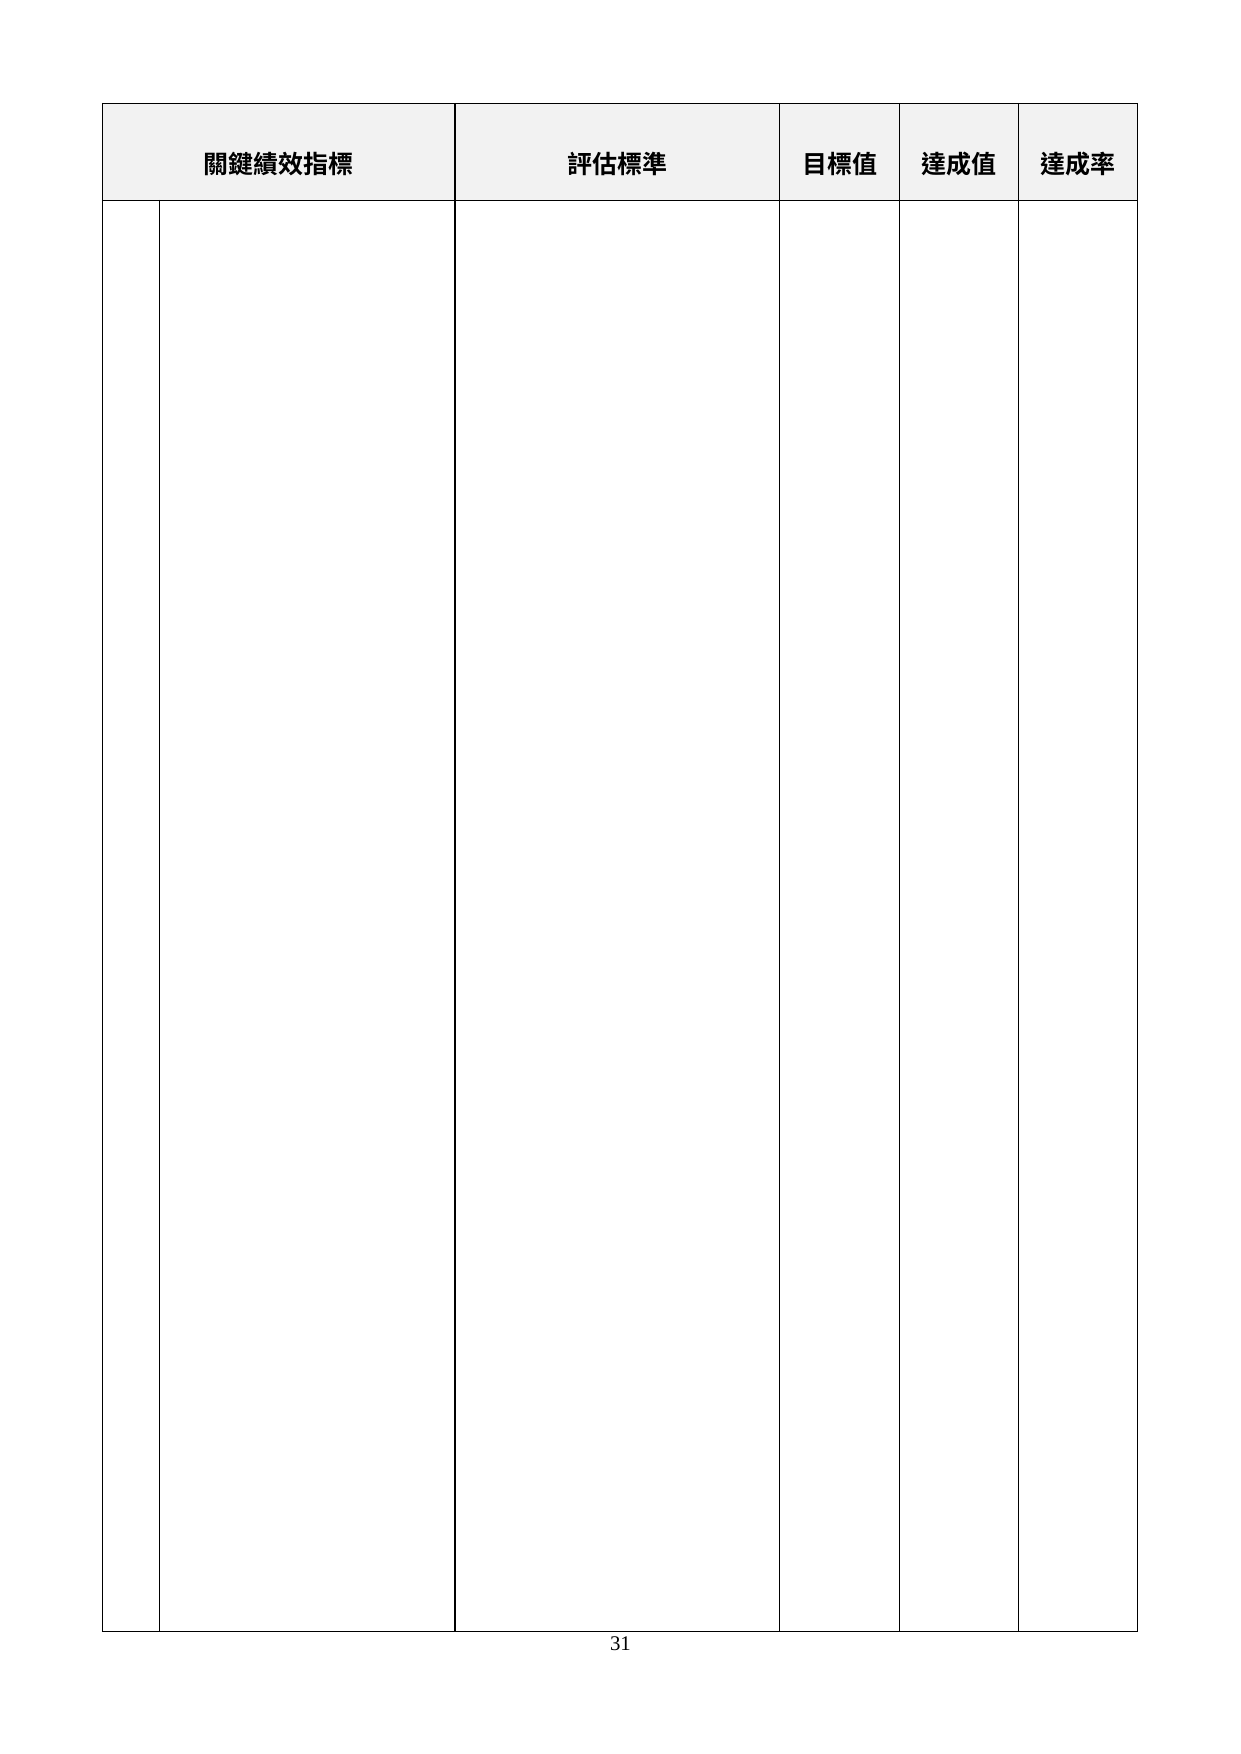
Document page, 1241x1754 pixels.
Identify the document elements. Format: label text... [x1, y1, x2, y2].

table_header 目標值 [780, 104, 899, 200]
table_header 達成率 [1019, 104, 1137, 200]
table_cell [900, 201, 1018, 1631]
table_header 達成值 [900, 104, 1018, 200]
table_cell 照顧服務員 [160, 201, 454, 1631]
table_cell [780, 201, 899, 1631]
table_cell [1019, 201, 1137, 1631]
table_header 關鍵績效指標 [103, 104, 454, 200]
table_cell 場次 [456, 201, 779, 1631]
table_header 評估標準 [456, 104, 779, 200]
table_cell 人才培育 [103, 201, 159, 1631]
